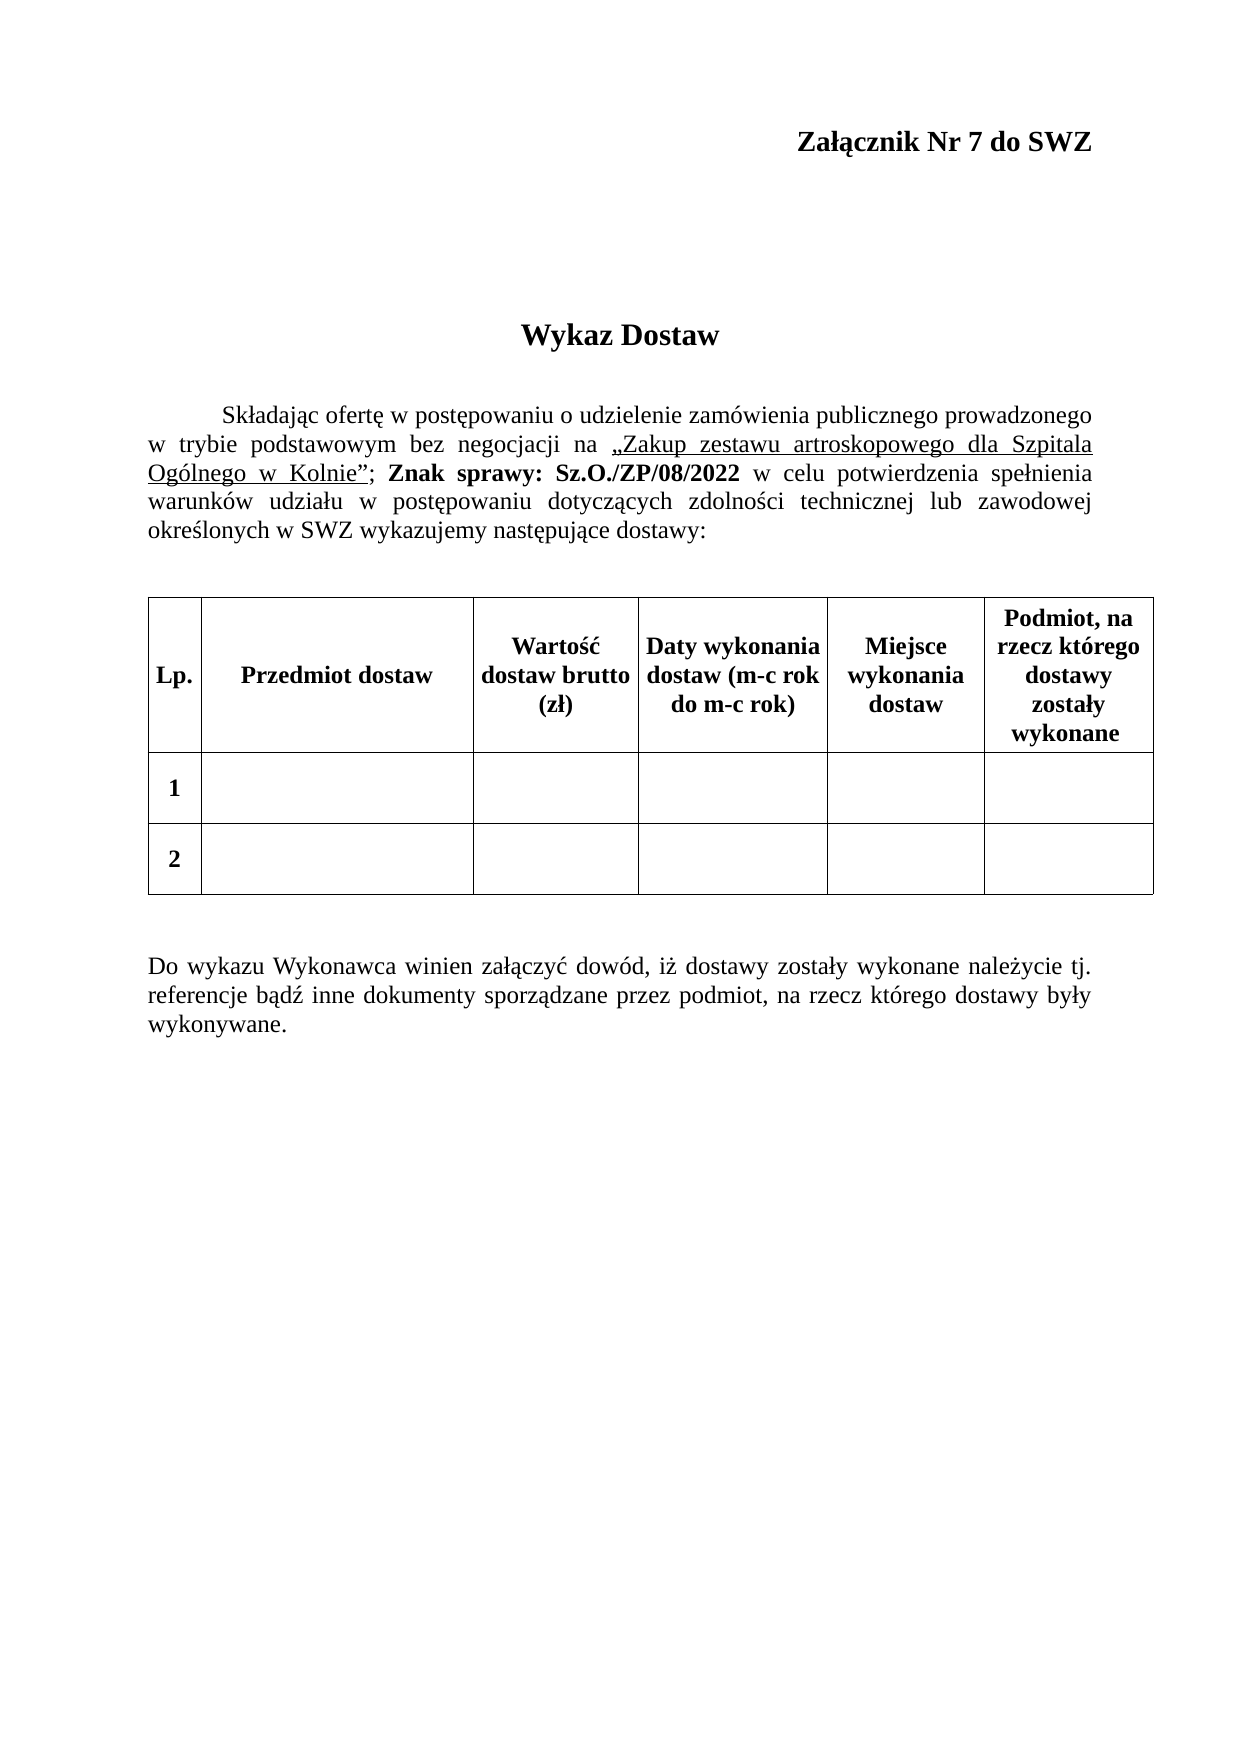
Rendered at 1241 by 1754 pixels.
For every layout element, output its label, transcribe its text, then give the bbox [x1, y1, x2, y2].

table_cell [474, 824, 638, 894]
table_cell [985, 753, 1153, 823]
table_header Przedmiot dostaw [202, 598, 473, 752]
table_cell [985, 824, 1153, 894]
table_cell 1 [149, 753, 201, 823]
subtitle Załącznik Nr 7 do SWZ [148, 124, 1092, 158]
table_header Miejsce wykonania dostaw [828, 598, 984, 752]
table_header Lp. [149, 598, 201, 752]
table_cell [639, 753, 827, 823]
table_cell [202, 824, 473, 894]
table_cell [474, 753, 638, 823]
table_cell 2 [149, 824, 201, 894]
table_header Daty wykonania dostaw (m-c rok do m-c rok) [639, 598, 827, 752]
text Wykaz Dostaw [148, 316, 1092, 352]
table_cell [202, 753, 473, 823]
table_cell [639, 824, 827, 894]
text Składając ofertę w postępowaniu o udzielenie zamówienia publicznego prowadzonego w trybie podstawowym bez negocjacji na „Zakup zestawu artroskopowego dla Szpitala Ogólnego w Kolnie”; Znak sprawy: Sz.O./ZP/08/2022 w celu potwierdzenia spełnienia warunków udziału w postępowaniu dotyczących zdolności technicznej lub zawodowej określonych w SWZ wykazujemy następujące dostawy: [148, 400, 1092, 544]
table_header Podmiot, na rzecz którego dostawy zostały wykonane [985, 598, 1153, 752]
table_cell [828, 824, 984, 894]
table_cell [828, 753, 984, 823]
table_header Wartość dostaw brutto (zł) [474, 598, 638, 752]
list Do wykazu Wykonawca winien załączyć dowód, iż dostawy zostały wykonane należycie tj. referencje bądź inne dokumenty sporządzane przez podmiot, na rzecz którego dostawy były wykonywane. [148, 951, 1092, 1038]
